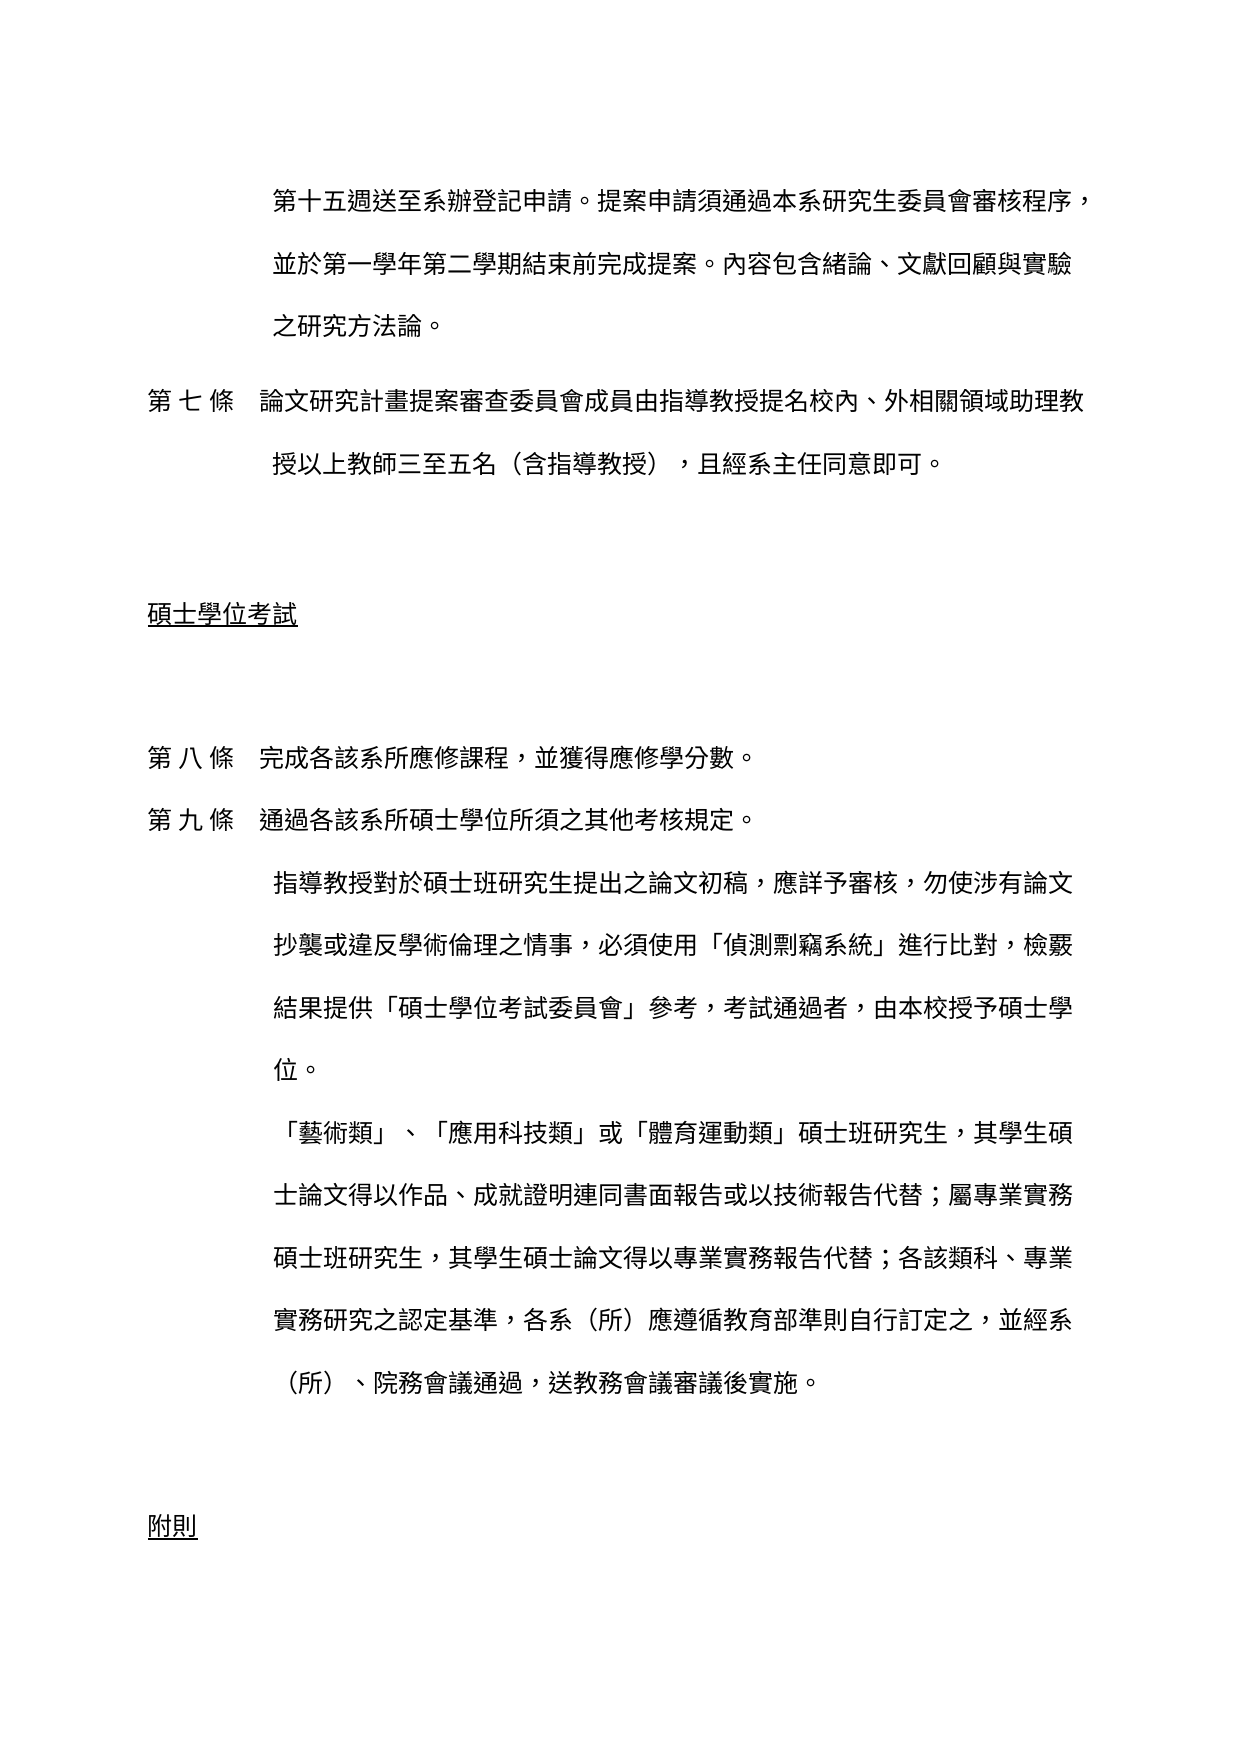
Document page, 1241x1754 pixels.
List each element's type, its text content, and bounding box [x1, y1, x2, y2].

text 附則 [148, 1483, 1092, 1546]
text 第 九 條 通過各該系所碩士學位所須之其他考核規定。 [148, 777, 1092, 839]
text 「藝術類」、「應用科技類」或「體育運動類」碩士班研究生，其學生碩士論文得以作品、成就證明連同書面報告或以技術報告代替；屬專業實務碩士班研究生，其學生碩士論文得以專業實務報告代替；各該類科、專業實務研究之認定基準，各系（所）應遵循教育部準則自行訂定之，並經系（所）、院務會議通過，送教務會議審議後實施。 [274, 1089, 1092, 1402]
text 指導教授對於碩士班研究生提出之論文初稿，應詳予審核，勿使涉有論文抄襲或違反學術倫理之情事，必須使用「偵測剽竊系統」進行比對，檢覈結果提供「碩士學位考試委員會」參考，考試通過者，由本校授予碩士學位。 [274, 839, 1092, 1089]
text 第 七 條 論文研究計畫提案審查委員會成員由指導教授提名校內、外相關領域助理教授以上教師三至五名（含指導教授），且經系主任同意即可。 [148, 358, 1092, 483]
text 碩士學位考試 [148, 571, 1092, 633]
text 第 六 條 研究生論文研究計畫提案經指導教授同意後，應填具提案申請表並於每學期第十五週送至系辦登記申請。提案申請須通過本系研究生委員會審核程序，並於第一學年第二學期結束前完成提案。內容包含緒論、文獻回顧與實驗之研究方法論。 [148, 158, 1092, 346]
text 第 八 條 完成各該系所應修課程，並獲得應修學分數。 [148, 714, 1092, 777]
